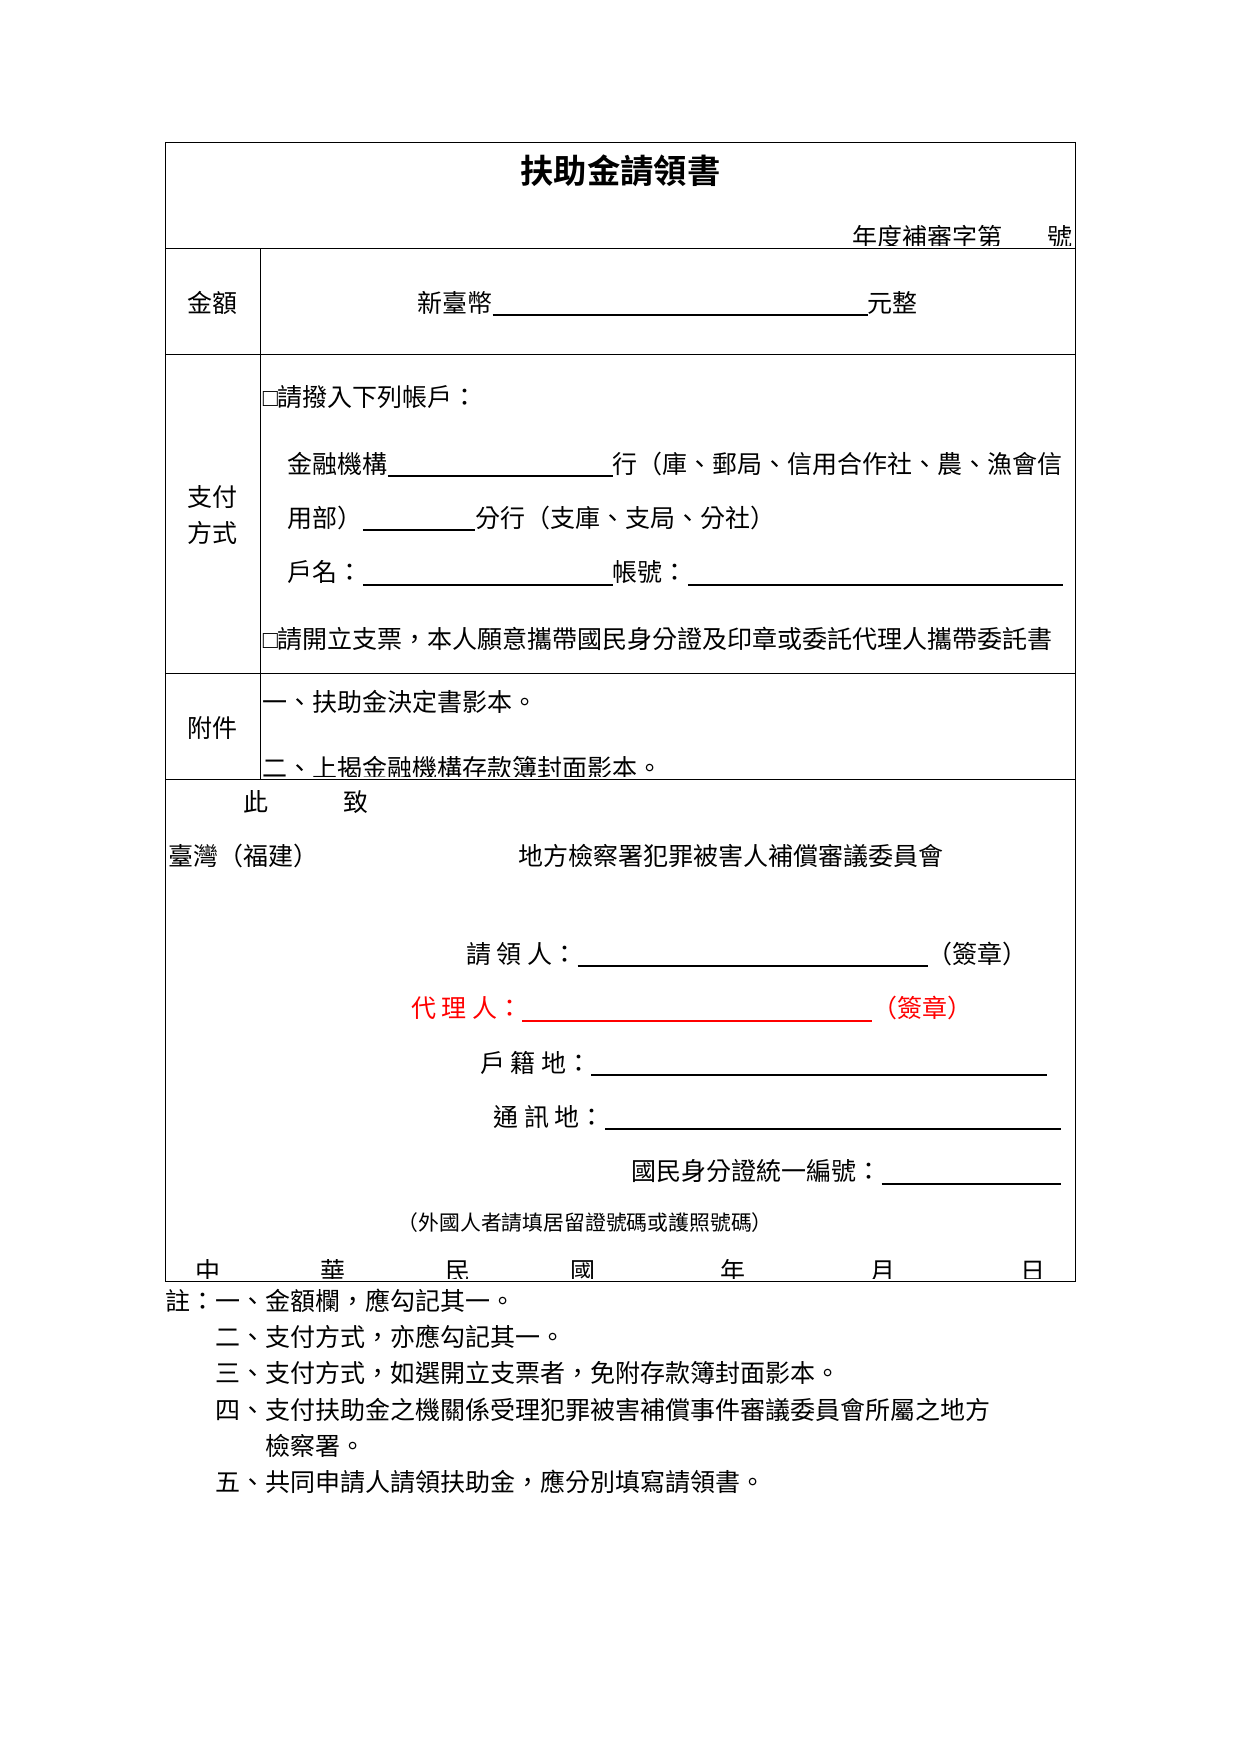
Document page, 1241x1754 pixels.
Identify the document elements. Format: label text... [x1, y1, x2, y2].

table_cell 支付 方式 [166, 355, 260, 673]
table_cell 附件 [166, 674, 260, 779]
table_cell 一、扶助金決定書影本。 二、上揭金融機構存款簿封面影本。 [261, 674, 1075, 779]
text 二、支付方式，亦應勾記其一。 [165, 1318, 1075, 1354]
table_header 扶助金請領書 年度補審字第 號 [166, 143, 1075, 248]
text 三、支付方式，如選開立支票者，免附存款簿封面影本。 四、支付扶助金之機關係受理犯罪被害補償事件審議委員會所屬之地方 檢察署。 [165, 1354, 1075, 1463]
text 註：一、金額欄，應勾記其一。 [165, 1282, 1075, 1318]
table_cell 此 致 臺灣（福建） 地方檢察署犯罪被害人補償審議委員會 請 領 人： （簽章） 代 理 人： （簽章） 戶 籍 地： 通 訊 地： 國民身分證統一編號： （外國人者請填居留證號碼或護照號碼） 中 華 民 國 年 月 日 [166, 780, 1075, 1281]
table_cell 新臺幣 元整 [261, 249, 1075, 354]
text 五、共同申請人請領扶助金，應分別填寫請領書。 [165, 1463, 1075, 1499]
table_cell □請撥入下列帳戶： 金融機構 行（庫、郵局、信用合作社、農、漁會信 用部） 分行（支庫、支局、分社） 戶名： 帳號： □請開立支票，本人願意攜帶國民身分證及印章或委託代理人攜帶委託書 及其身分證件前往領取。 [261, 355, 1075, 673]
table_cell 金額 [166, 249, 260, 354]
